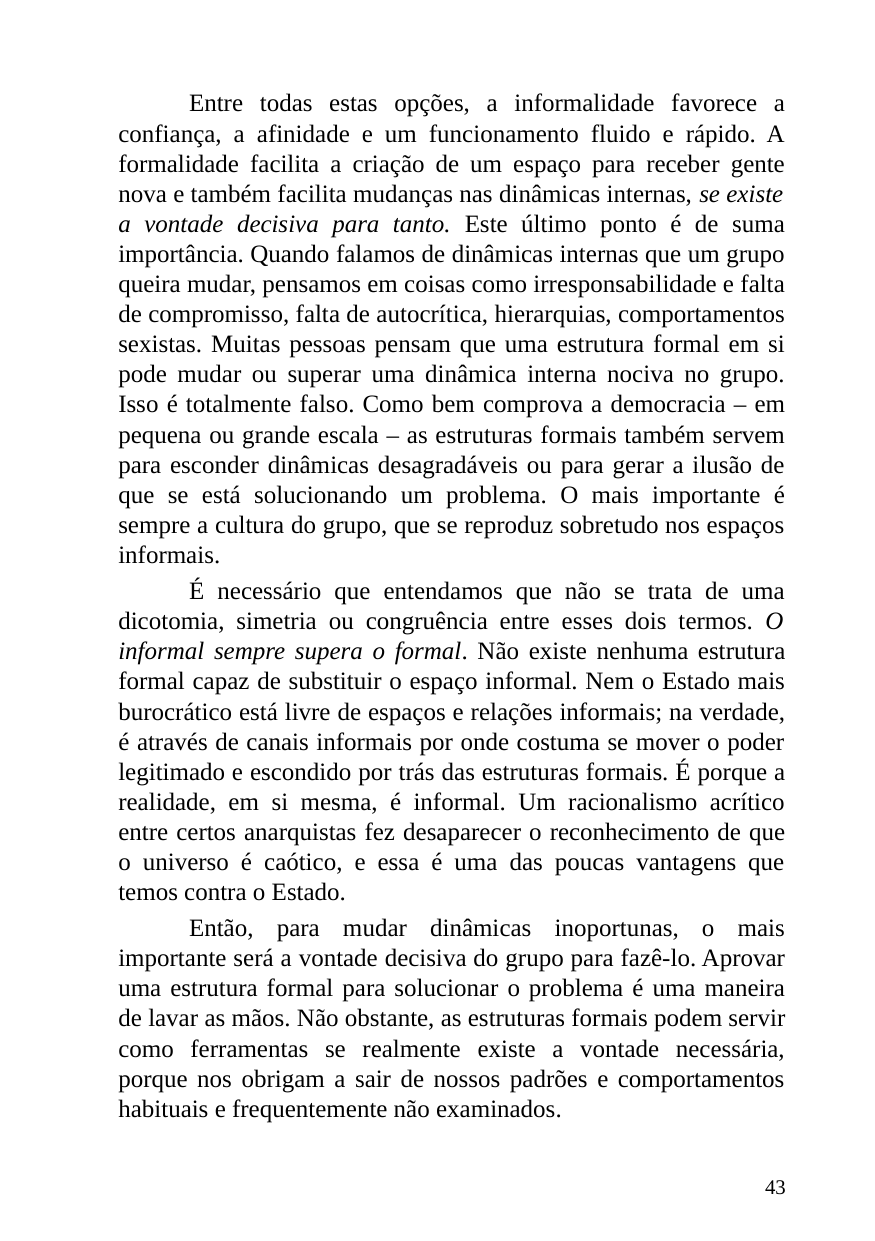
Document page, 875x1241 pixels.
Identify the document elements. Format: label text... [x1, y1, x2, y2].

text É necessário que entendamos que não se trata de uma dicotomia, simetria ou congruência entre esses dois termos. O informal sempre supera o formal. Não existe nenhuma estrutura formal capaz de substituir o espaço informal. Nem o Estado mais burocrático está livre de espaços e relações informais; na verdade, é através de canais informais por onde costuma se mover o poder legitimado e escondido por trás das estruturas formais. É porque a realidade, em si mesma, é informal. Um racionalismo acrítico entre certos anarquistas fez desaparecer o reconhecimento de que o universo é caótico, e essa é uma das poucas vantagens que temos contra o Estado. [118, 576, 786, 906]
text Então, para mudar dinâmicas inoportunas, o mais importante será a vontade decisiva do grupo para fazê-lo. Aprovar uma estrutura formal para solucionar o problema é uma maneira de lavar as mãos. Não obstante, as estruturas formais podem servir como ferramentas se realmente existe a vontade necessária, porque nos obrigam a sair de nossos padrões e comportamentos habituais e frequentemente não examinados. [118, 913, 786, 1123]
text Entre todas estas opções, a informalidade favorece a confiança, a afinidade e um funcionamento fluido e rápido. A formalidade facilita a criação de um espaço para receber gente nova e também facilita mudanças nas dinâmicas internas, se existe a vontade decisiva para tanto. Este último ponto é de suma importância. Quando falamos de dinâmicas internas que um grupo queira mudar, pensamos em coisas como irresponsabilidade e falta de compromisso, falta de autocrítica, hierarquias, comportamentos sexistas. Muitas pessoas pensam que uma estrutura formal em si pode mudar ou superar uma dinâmica interna nociva no grupo. Isso é totalmente falso. Como bem comprova a democracia – em pequena ou grande escala – as estruturas formais também servem para esconder dinâmicas desagradáveis ou para gerar a ilusão de que se está solucionando um problema. O mais importante é sempre a cultura do grupo, que se reproduz sobretudo nos espaços informais. [118, 88, 786, 569]
